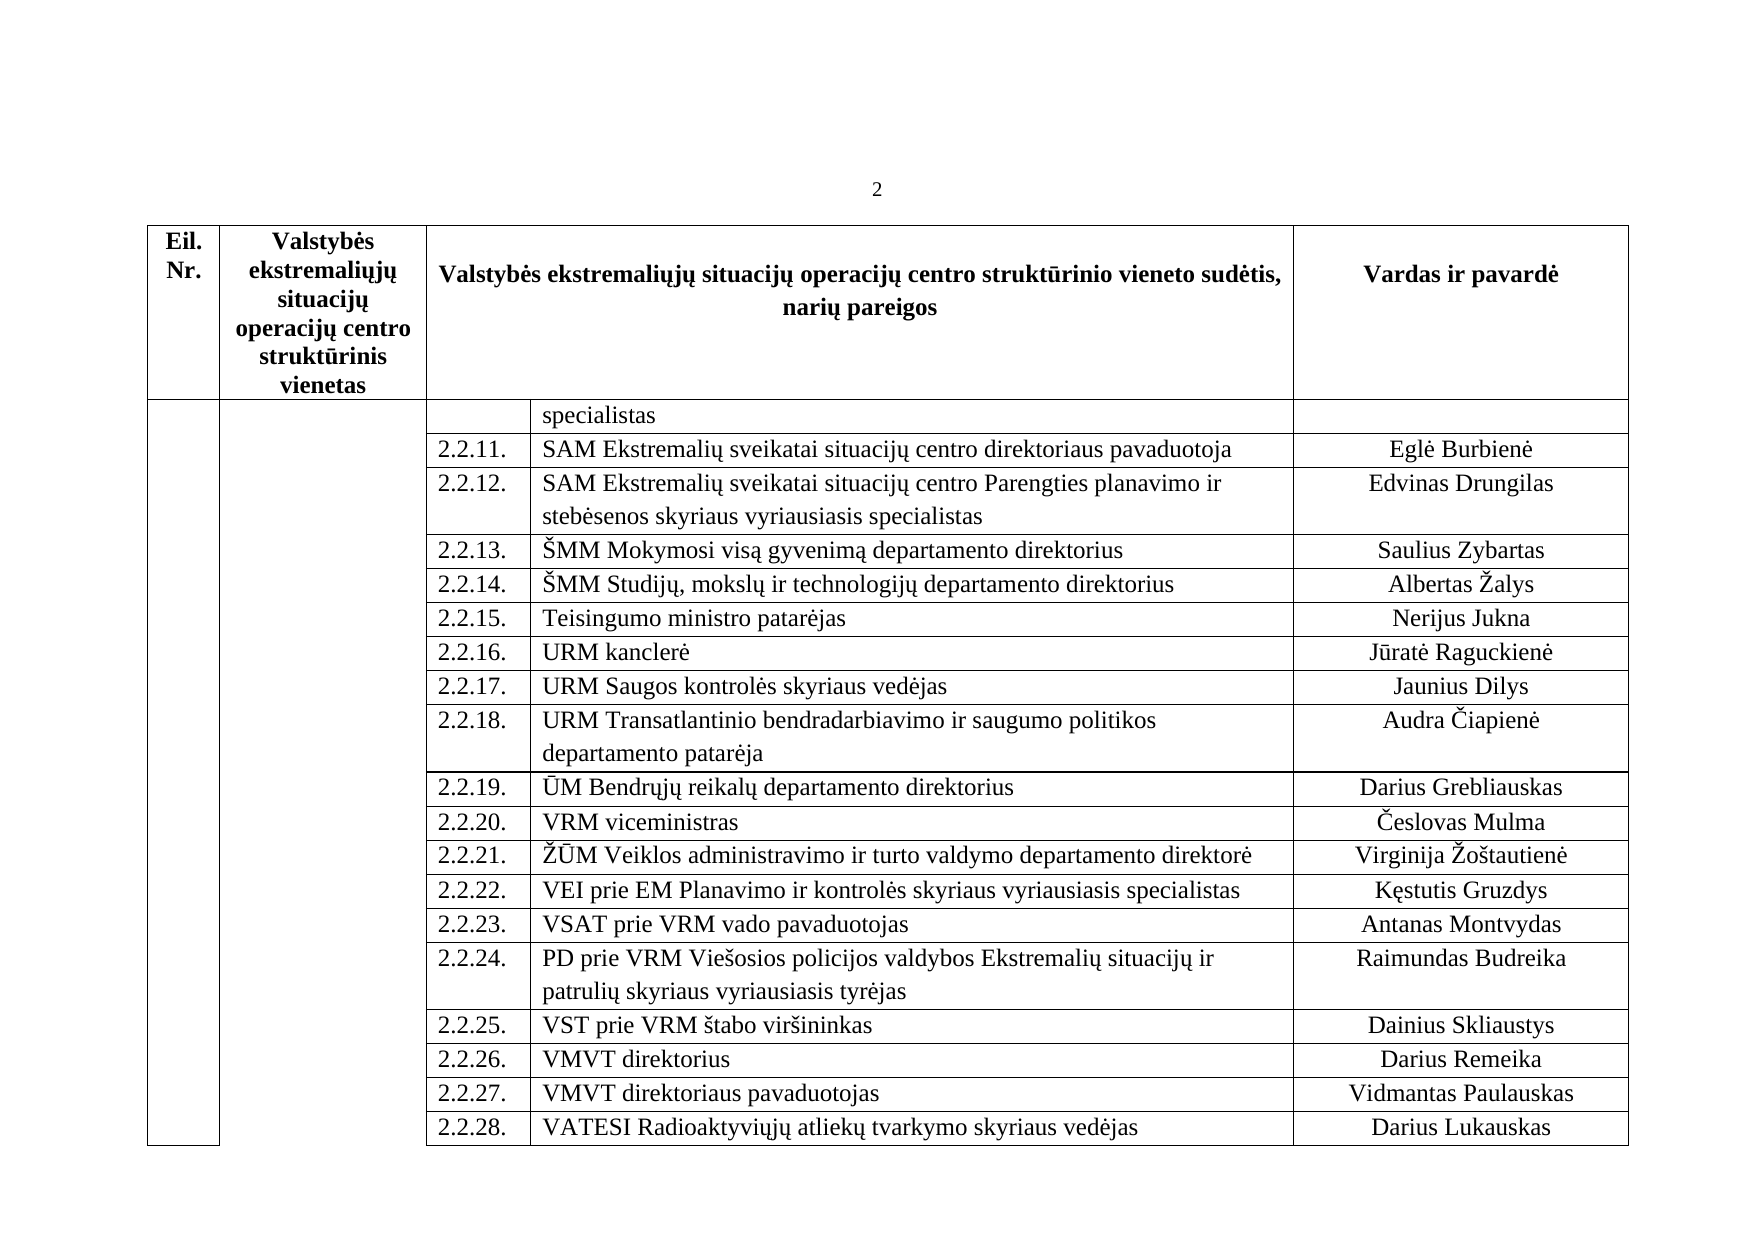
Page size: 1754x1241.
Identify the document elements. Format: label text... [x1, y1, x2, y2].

table_cell [148, 400, 219, 1145]
table_cell 2.2.15. [427, 603, 530, 636]
table_cell VMVT direktoriaus pavaduotojas [531, 1078, 1293, 1111]
table_cell Audra Čiapienė [1294, 705, 1628, 771]
table_cell Albertas Žalys [1294, 569, 1628, 602]
table_cell Edvinas Drungilas [1294, 468, 1628, 534]
table_cell Virginija Žoštautienė [1294, 841, 1628, 874]
table_cell 2.2.14. [427, 569, 530, 602]
table_cell Dainius Skliaustys [1294, 1010, 1628, 1043]
table_cell VST prie VRM štabo viršininkas [531, 1010, 1293, 1043]
table_cell Darius Remeika [1294, 1044, 1628, 1077]
table_cell Teisingumo ministro patarėjas [531, 603, 1293, 636]
table_cell 2.2.19. [427, 773, 530, 806]
table_cell ŪM Bendrųjų reikalų departamento direktorius [531, 773, 1293, 806]
table_cell 2.2.25. [427, 1010, 530, 1043]
table_header Valstybės ekstremaliųjų situacijų operacijų centro struktūrinis vienetas [220, 226, 426, 399]
table_cell Darius Grebliauskas [1294, 773, 1628, 806]
table_cell 2.2.13. [427, 535, 530, 568]
table_cell URM Transatlantinio bendradarbiavimo ir saugumo politikos departamento patarėja [531, 705, 1293, 771]
table_cell Darius Lukauskas [1294, 1112, 1628, 1145]
table_cell Jaunius Dilys [1294, 671, 1628, 704]
table_cell Nerijus Jukna [1294, 603, 1628, 636]
table_cell VEI prie EM Planavimo ir kontrolės skyriaus vyriausiasis specialistas [531, 875, 1293, 908]
table_header Valstybės ekstremaliųjų situacijų operacijų centro struktūrinio vieneto sudėtis, narių pareigos [427, 226, 1293, 399]
table_cell VSAT prie VRM vado pavaduotojas [531, 909, 1293, 942]
table_cell 2.2.18. [427, 705, 530, 771]
table_cell VMVT direktorius [531, 1044, 1293, 1077]
table_cell URM Saugos kontrolės skyriaus vedėjas [531, 671, 1293, 704]
table_cell 2.2.16. [427, 637, 530, 670]
table_cell 2.2.12. [427, 468, 530, 534]
table_cell 2.2.26. [427, 1044, 530, 1077]
table_cell VRM viceministras [531, 807, 1293, 839]
table_cell URM kanclerė [531, 637, 1293, 670]
table_cell specialistas [531, 400, 1293, 433]
table_cell VATESI Radioaktyviųjų atliekų tvarkymo skyriaus vedėjas [531, 1112, 1293, 1145]
table_cell Vidmantas Paulauskas [1294, 1078, 1628, 1111]
table_cell [220, 400, 426, 1145]
table_cell 2.2.24. [427, 943, 530, 1009]
table_cell ŽŪM Veiklos administravimo ir turto valdymo departamento direktorė [531, 841, 1293, 874]
table_cell ŠMM Mokymosi visą gyvenimą departamento direktorius [531, 535, 1293, 568]
table_cell 2.2.21. [427, 841, 530, 874]
table_cell 2.2.22. [427, 875, 530, 908]
table_cell Eglė Burbienė [1294, 434, 1628, 467]
table_cell Kęstutis Gruzdys [1294, 875, 1628, 908]
table_cell 2.2.23. [427, 909, 530, 942]
table_cell 2.2.28. [427, 1112, 530, 1145]
table_cell ŠMM Studijų, mokslų ir technologijų departamento direktorius [531, 569, 1293, 602]
table_cell Raimundas Budreika [1294, 943, 1628, 1009]
table_cell Česlovas Mulma [1294, 807, 1628, 839]
table_cell 2.2.11. [427, 434, 530, 467]
table_cell PD prie VRM Viešosios policijos valdybos Ekstremalių situacijų ir patrulių skyriaus vyriausiasis tyrėjas [531, 943, 1293, 1009]
table_header Eil. Nr. [148, 226, 219, 399]
table_header Vardas ir pavardė [1294, 226, 1628, 399]
table_cell 2.2.17. [427, 671, 530, 704]
table_cell [1294, 400, 1628, 433]
table_cell SAM Ekstremalių sveikatai situacijų centro direktoriaus pavaduotoja [531, 434, 1293, 467]
table_cell 2.2.20. [427, 807, 530, 839]
table_cell 2.2.27. [427, 1078, 530, 1111]
table_cell [427, 400, 530, 433]
table_cell Saulius Zybartas [1294, 535, 1628, 568]
table_cell Jūratė Raguckienė [1294, 637, 1628, 670]
table_cell Antanas Montvydas [1294, 909, 1628, 942]
table_cell SAM Ekstremalių sveikatai situacijų centro Parengties planavimo ir stebėsenos skyriaus vyriausiasis specialistas [531, 468, 1293, 534]
